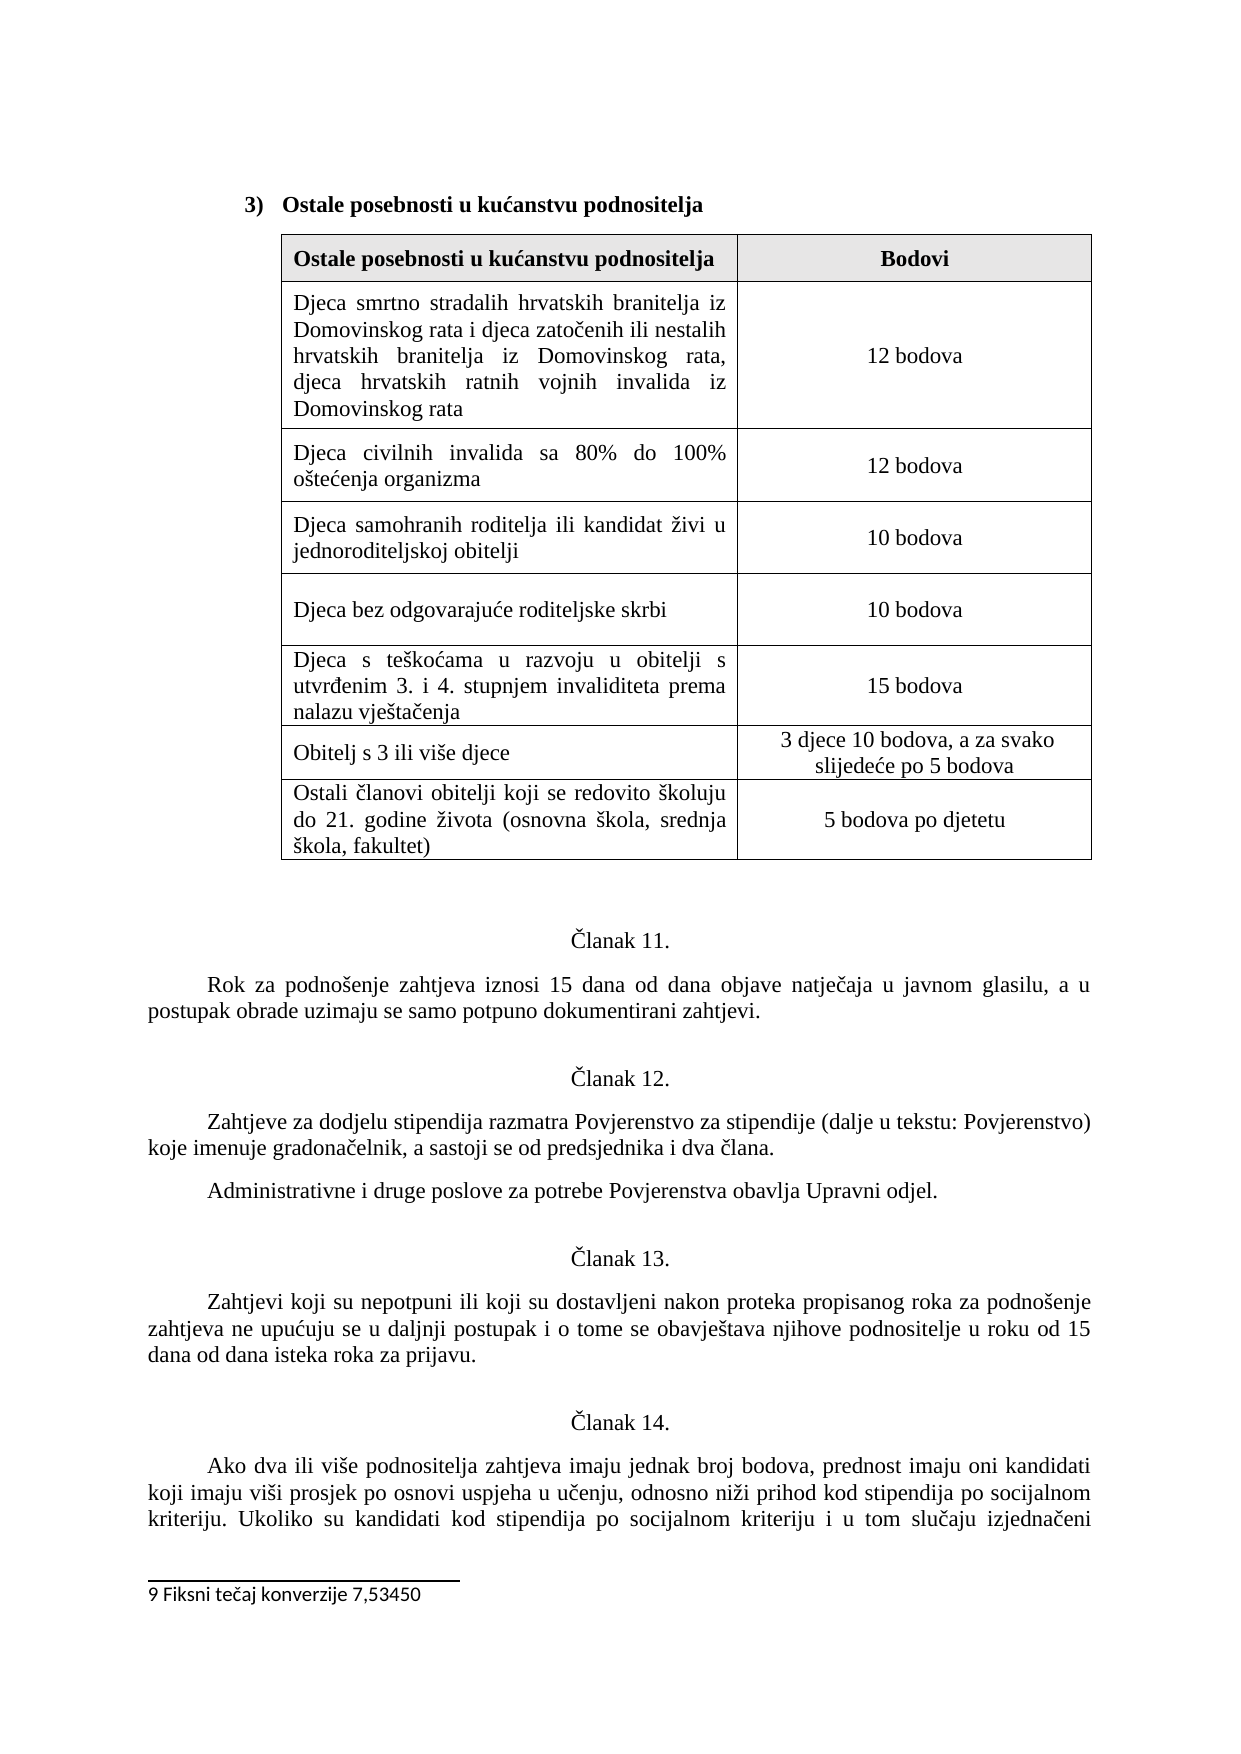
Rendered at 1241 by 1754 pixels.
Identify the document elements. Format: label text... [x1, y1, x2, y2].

text Ako dva ili više podnositelja zahtjeva imaju jednak broj bodova, prednost imaju oni kandidati koji imaju viši prosjek po osnovi uspjeha u učenju, odnosno niži prihod kod stipendija po socijalnom kriteriju. Ukoliko su kandidati kod stipendija po socijalnom kriteriju i u tom slučaju izjednačeni [148, 1452, 1092, 1531]
table_cell Djeca samohranih roditelja ili kandidat živi u jednoroditeljskoj obitelji [282, 502, 737, 573]
text Članak 14. [148, 1409, 1092, 1436]
text Zahtjevi koji su nepotpuni ili koji su dostavljeni nakon proteka propisanog roka za podnošenje zahtjeva ne upućuju se u daljnji postupak i o tome se obavještava njihove podnositelje u roku od 15 dana od dana isteka roka za prijavu. [148, 1288, 1092, 1367]
table_cell Djeca civilnih invalida sa 80% do 100% oštećenja organizma [282, 429, 737, 501]
table_cell 10 bodova [738, 502, 1091, 573]
table_cell 12 bodova [738, 282, 1091, 428]
table_header Bodovi [738, 235, 1091, 281]
list Ostale posebnosti u kućanstvu podnositelja [244, 191, 1092, 217]
table_cell 3 djece 10 bodova, a za svako slijedeće po 5 bodova [738, 726, 1091, 778]
table_header Ostale posebnosti u kućanstvu podnositelja [282, 235, 737, 281]
table_cell Ostali članovi obitelji koji se redovito školuju do 21. godine života (osnovna škola, srednja škola, fakultet) [282, 780, 737, 858]
text Članak 12. [148, 1065, 1092, 1091]
text Rok za podnošenje zahtjeva iznosi 15 dana od dana objave natječaja u javnom glasilu, a u postupak obrade uzimaju se samo potpuno dokumentirani zahtjevi. [148, 971, 1092, 1023]
table_cell 15 bodova [738, 646, 1091, 725]
table_cell 12 bodova [738, 429, 1091, 501]
text Članak 13. [148, 1245, 1092, 1272]
text Članak 11. [148, 928, 1092, 954]
table_cell Djeca s teškoćama u razvoju u obitelji s utvrđenim 3. i 4. stupnjem invaliditeta prema nalazu vještačenja [282, 646, 737, 725]
table_cell Obitelj s 3 ili više djece [282, 726, 737, 778]
text Administrativne i druge poslove za potrebe Povjerenstva obavlja Upravni odjel. [148, 1177, 1092, 1204]
table_cell Djeca smrtno stradalih hrvatskih branitelja iz Domovinskog rata i djeca zatočenih ili nestalih hrvatskih branitelja iz Domovinskog rata, djeca hrvatskih ratnih vojnih invalida iz Domovinskog rata [282, 282, 737, 428]
table_cell 5 bodova po djetetu [738, 780, 1091, 858]
table_cell 10 bodova [738, 574, 1091, 644]
text Zahtjeve za dodjelu stipendija razmatra Povjerenstvo za stipendije (dalje u tekstu: Povjerenstvo) koje imenuje gradonačelnik, a sastoji se od predsjednika i dva člana. [148, 1108, 1092, 1161]
table_cell Djeca bez odgovarajuće roditeljske skrbi [282, 574, 737, 644]
